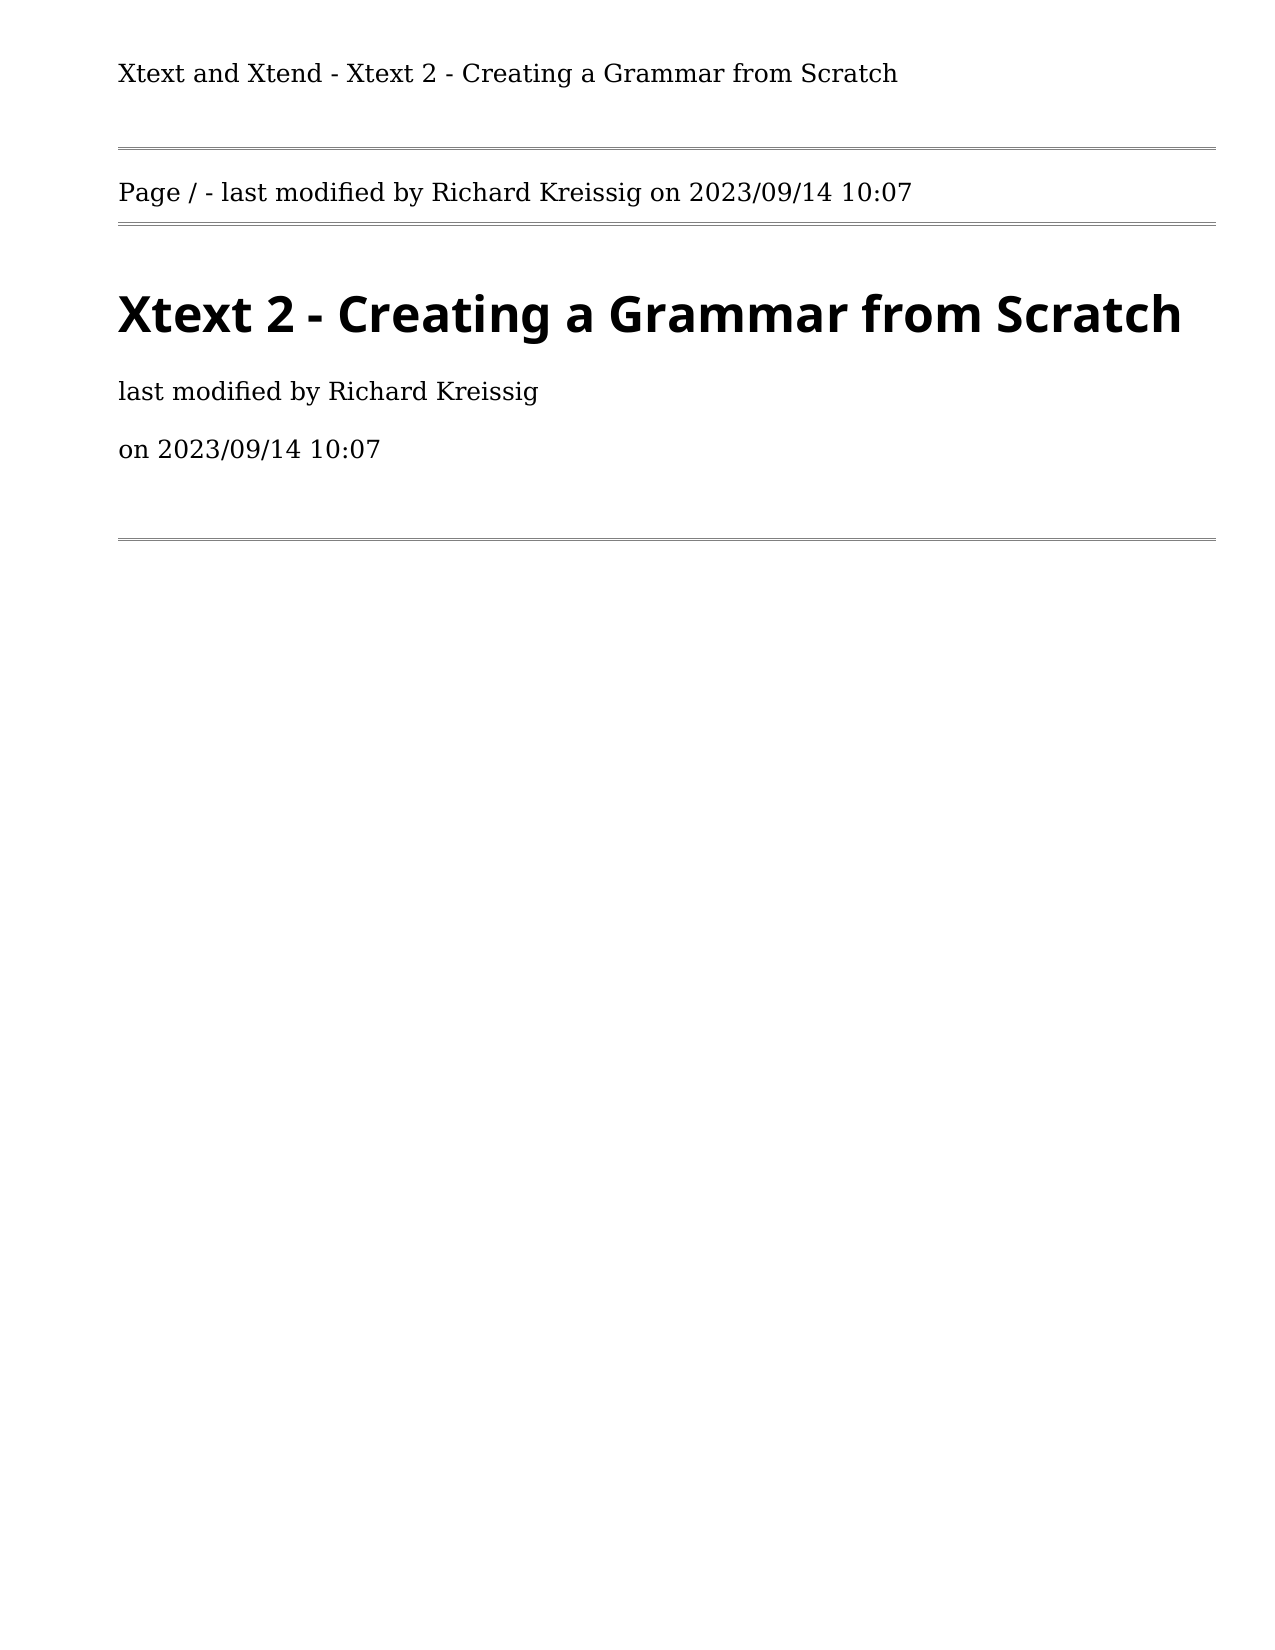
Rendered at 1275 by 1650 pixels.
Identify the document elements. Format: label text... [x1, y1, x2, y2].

text last modified by Richard Kreissig [118, 377, 1216, 406]
text Xtext and Xtend - Xtext 2 - Creating a Grammar from Scratch [118, 59, 1216, 88]
text Page / - last modified by Richard Kreissig on 2023/09/14 10:07 [118, 179, 1216, 208]
subtitle Xtext 2 - Creating a Grammar from Scratch [118, 279, 1216, 347]
text on 2023/09/14 10:07 [118, 435, 1216, 464]
